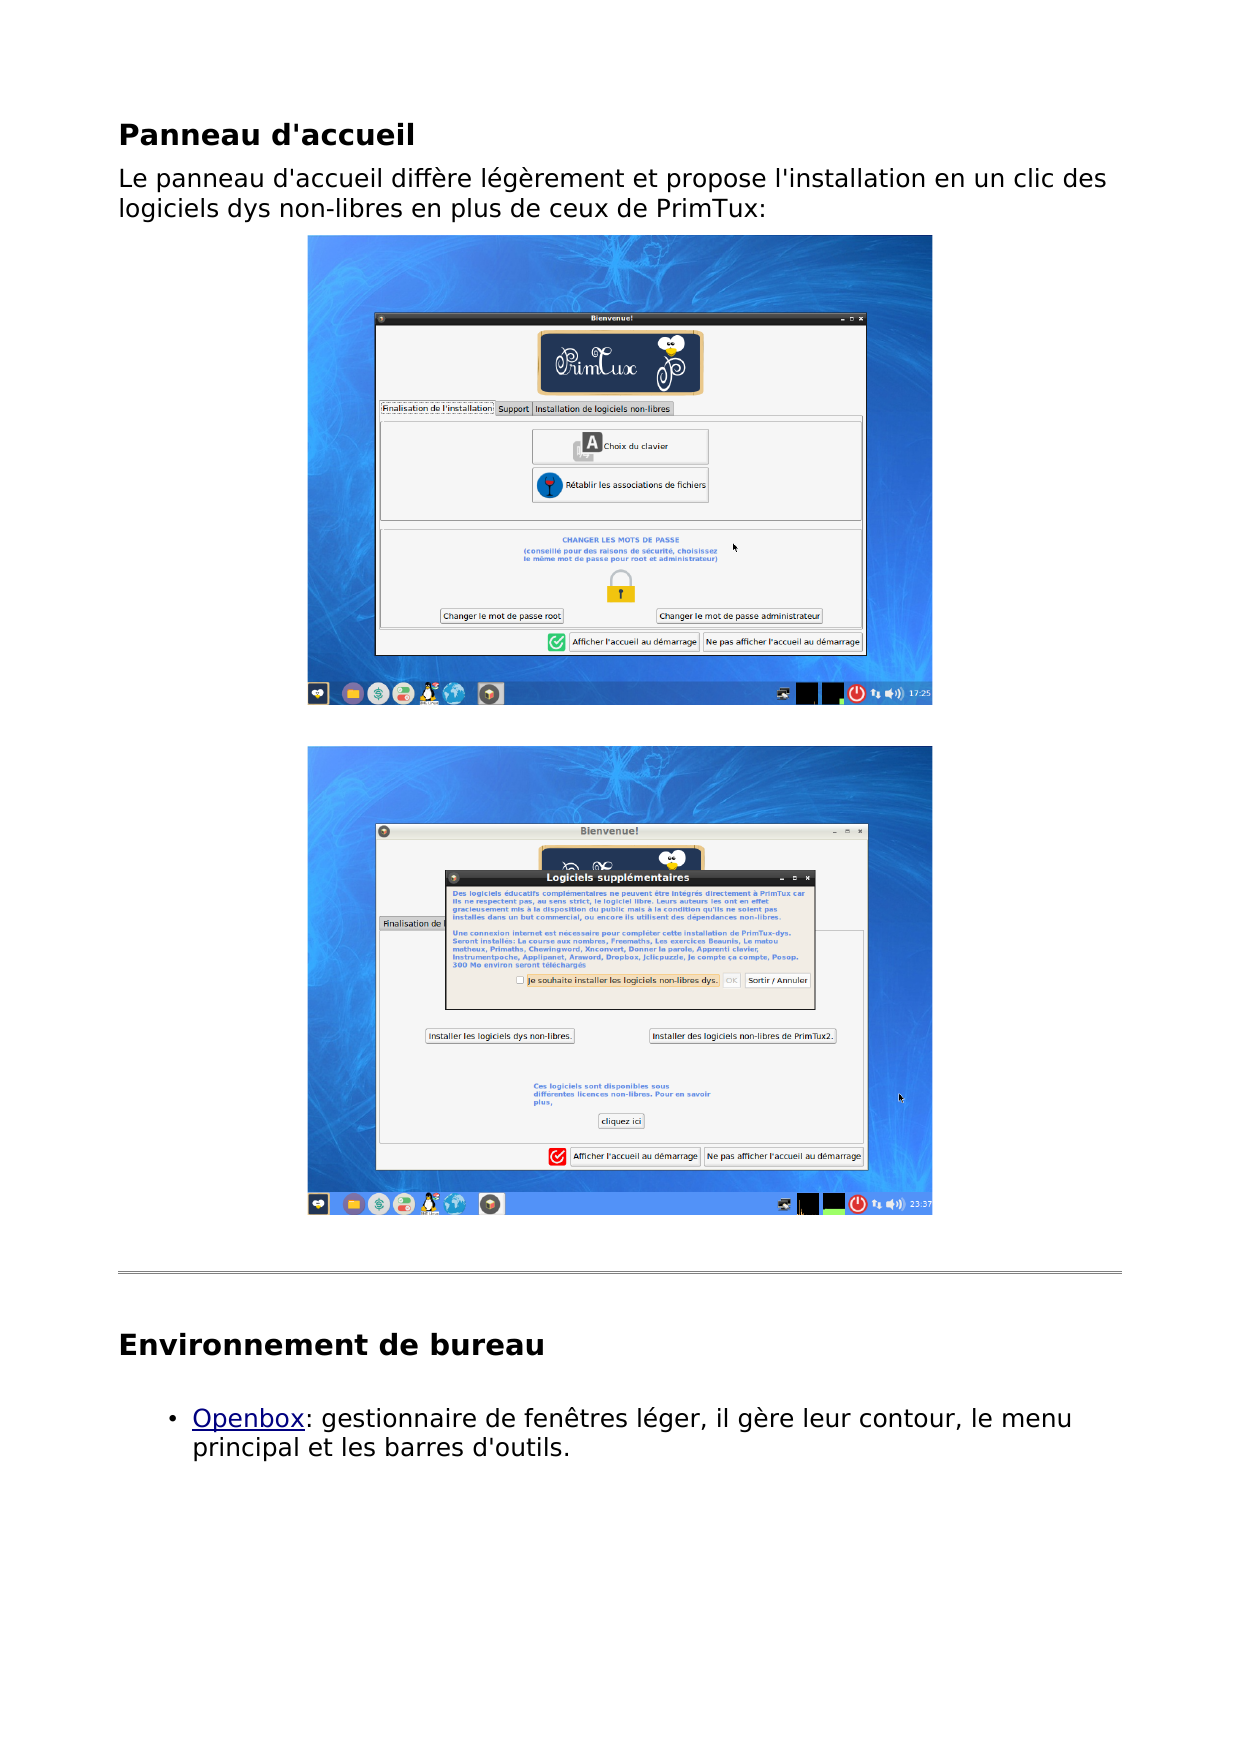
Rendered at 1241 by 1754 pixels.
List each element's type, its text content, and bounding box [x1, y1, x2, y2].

subtitle Panneau d'accueil [118, 118, 1122, 152]
text Le panneau d'accueil diffère légèrement et propose l'installation en un clic des logiciels dys non-libres en plus de ceux de PrimTux: [118, 164, 1122, 223]
picture [307, 746, 933, 1215]
list Openbox: gestionnaire de fenêtres léger, il gère leur contour, le menu principal et les barres d'outils. [177, 1404, 1122, 1462]
subtitle Environnement de bureau [118, 1328, 1122, 1362]
picture [307, 235, 933, 705]
